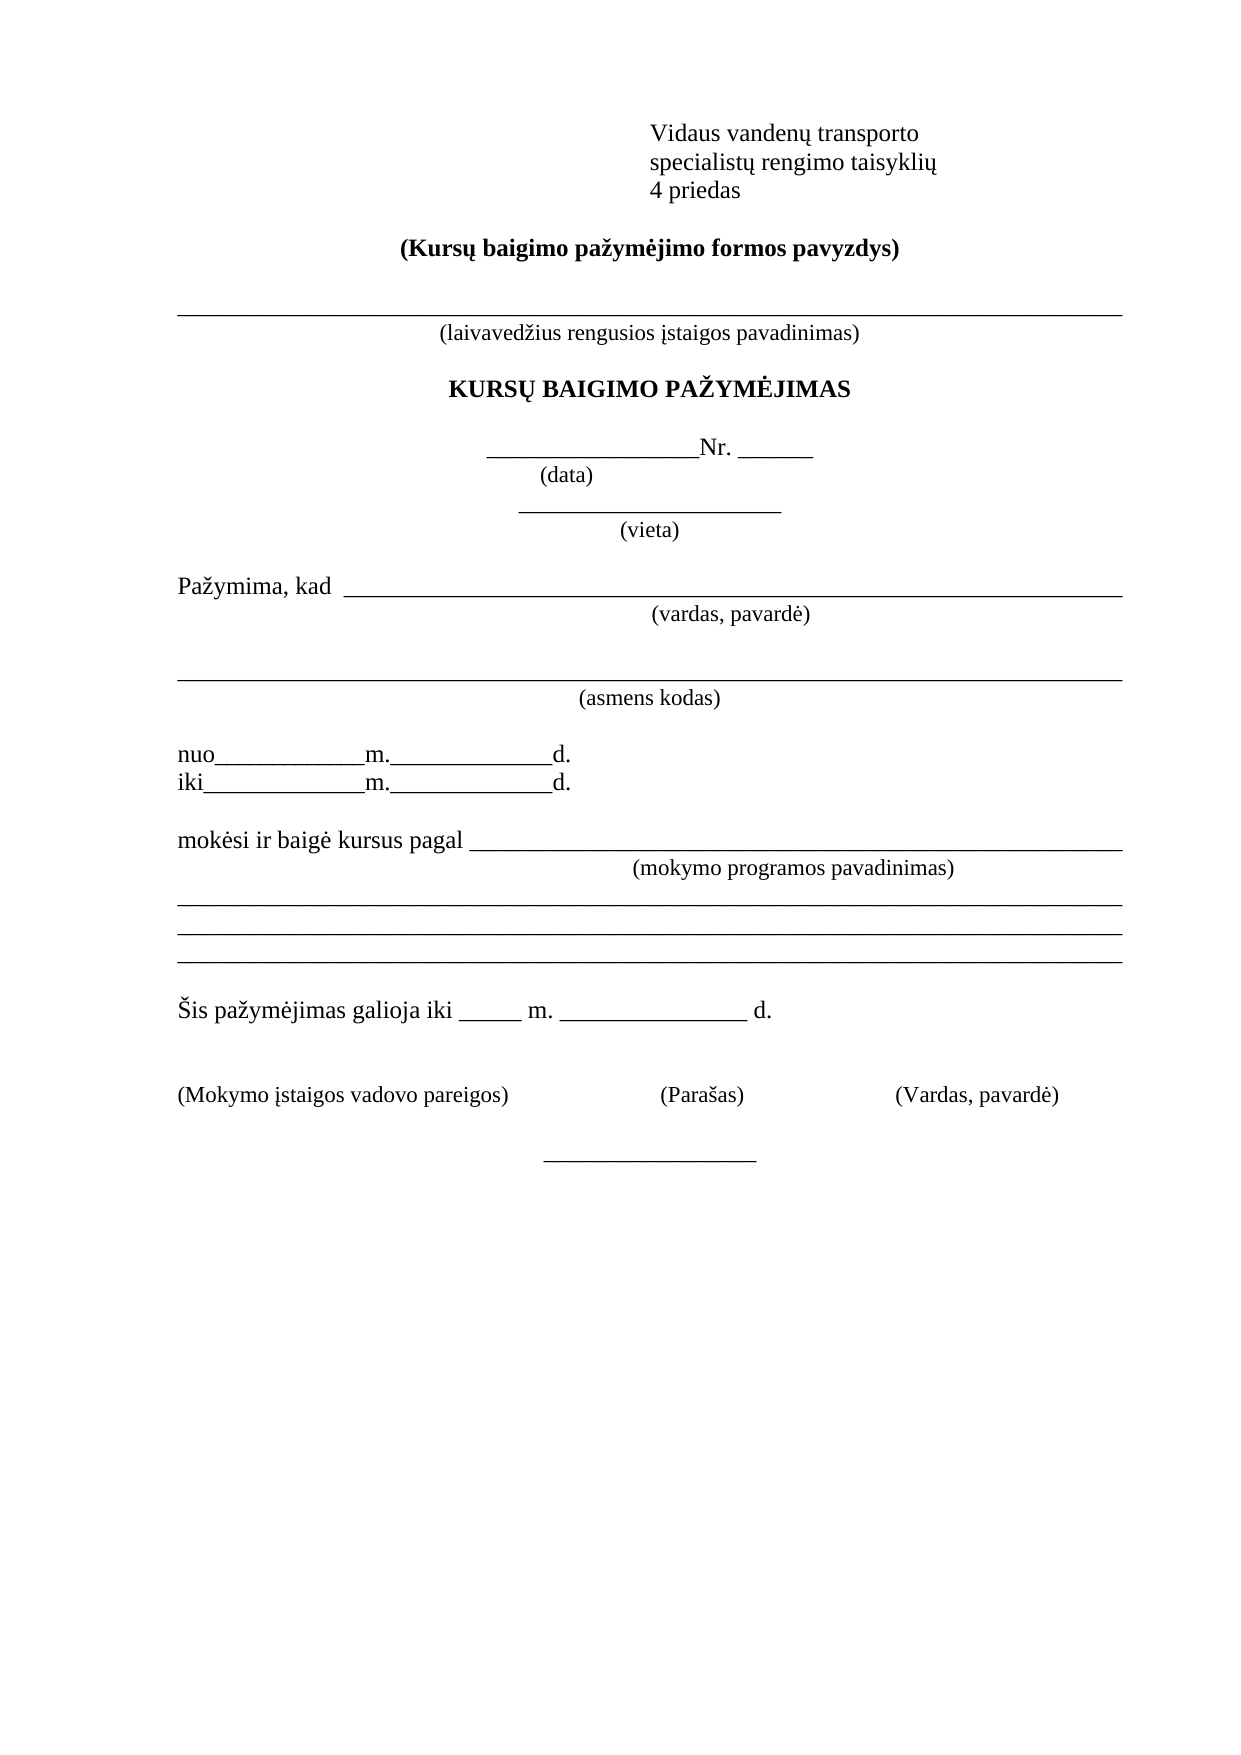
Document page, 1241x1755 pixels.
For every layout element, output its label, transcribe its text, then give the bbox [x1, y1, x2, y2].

text _ [177, 937, 1122, 962]
text _____________________ [177, 487, 1122, 516]
text Vidaus vandenų transporto [649, 118, 1122, 147]
text nuo m. d. [177, 739, 1122, 767]
text (vieta) [177, 516, 1122, 542]
text Šis pažymėjimas galioja iki _____ m. _______________ d. [177, 995, 1122, 1024]
text _ [177, 291, 1122, 315]
text _________________Nr. ______ [177, 432, 1122, 461]
text _ [177, 909, 1122, 934]
text _ [177, 880, 1122, 905]
text mokėsi ir baigė kursus pagal [177, 825, 1122, 854]
text (Mokymo įstaigos vadovo pareigos) (Parašas) (Vardas, pavardė) [177, 1081, 1122, 1108]
text (vardas, pavardė) [340, 600, 1122, 626]
text _ [177, 655, 1122, 680]
text KURSŲ BAIGIMO PAŽYMĖJIMAS [177, 374, 1122, 403]
text (data) [540, 461, 1122, 487]
text iki m. d. [177, 767, 1122, 796]
text Pažymima, kad [177, 571, 1122, 600]
text _________________ [177, 1136, 1122, 1165]
text (mokymo programos pavadinimas) [465, 854, 1122, 880]
text (asmens kodas) [177, 683, 1122, 710]
text 4 priedas [649, 176, 1122, 204]
text (laivavedžius rengusios įstaigos pavadinimas) [177, 319, 1122, 346]
text (Kursų baigimo pažymėjimo formos pavyzdys) [177, 233, 1122, 262]
text specialistų rengimo taisyklių [649, 147, 1122, 176]
